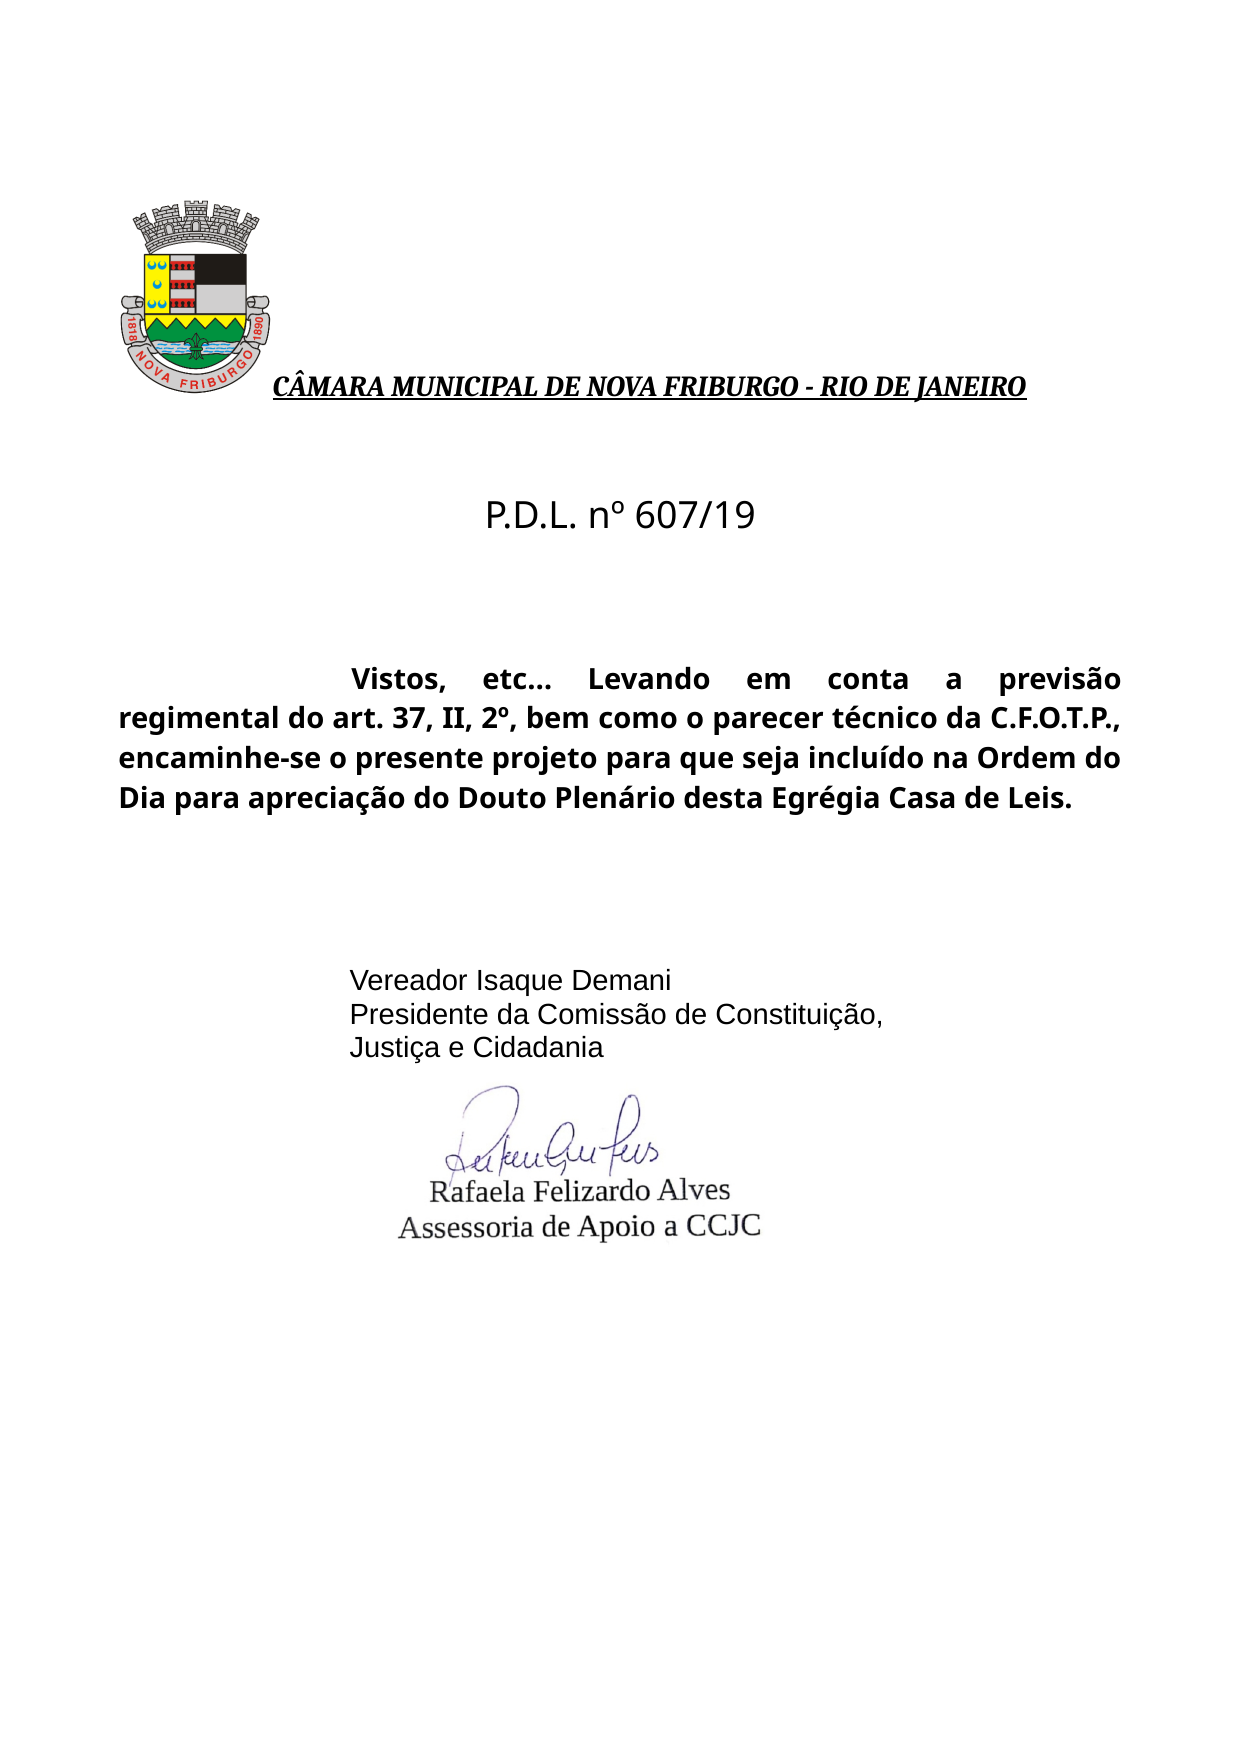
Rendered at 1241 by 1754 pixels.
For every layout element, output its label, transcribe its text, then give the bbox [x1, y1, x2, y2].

text Presidente da Comissão de Constituição, [118, 997, 1122, 1031]
text Vistos, etc… Levando em conta a previsão regimental do art. 37, II, 2º, bem como o parecer técnico da C.F.O.T.P., encaminhe-se o presente projeto para que seja incluído na Ordem do Dia para apreciação do Douto Plenário desta Egrégia Casa de Leis. [118, 658, 1122, 817]
text Justiça e Cidadania [118, 1031, 1122, 1064]
picture [388, 1081, 765, 1247]
text Vereador Isaque Demani [118, 963, 1122, 997]
text P.D.L. nº 607/19 [118, 488, 1122, 539]
text CÂMARA MUNICIPAL DE NOVA FRIBURGO - RIO DE JANEIRO [118, 198, 1122, 403]
